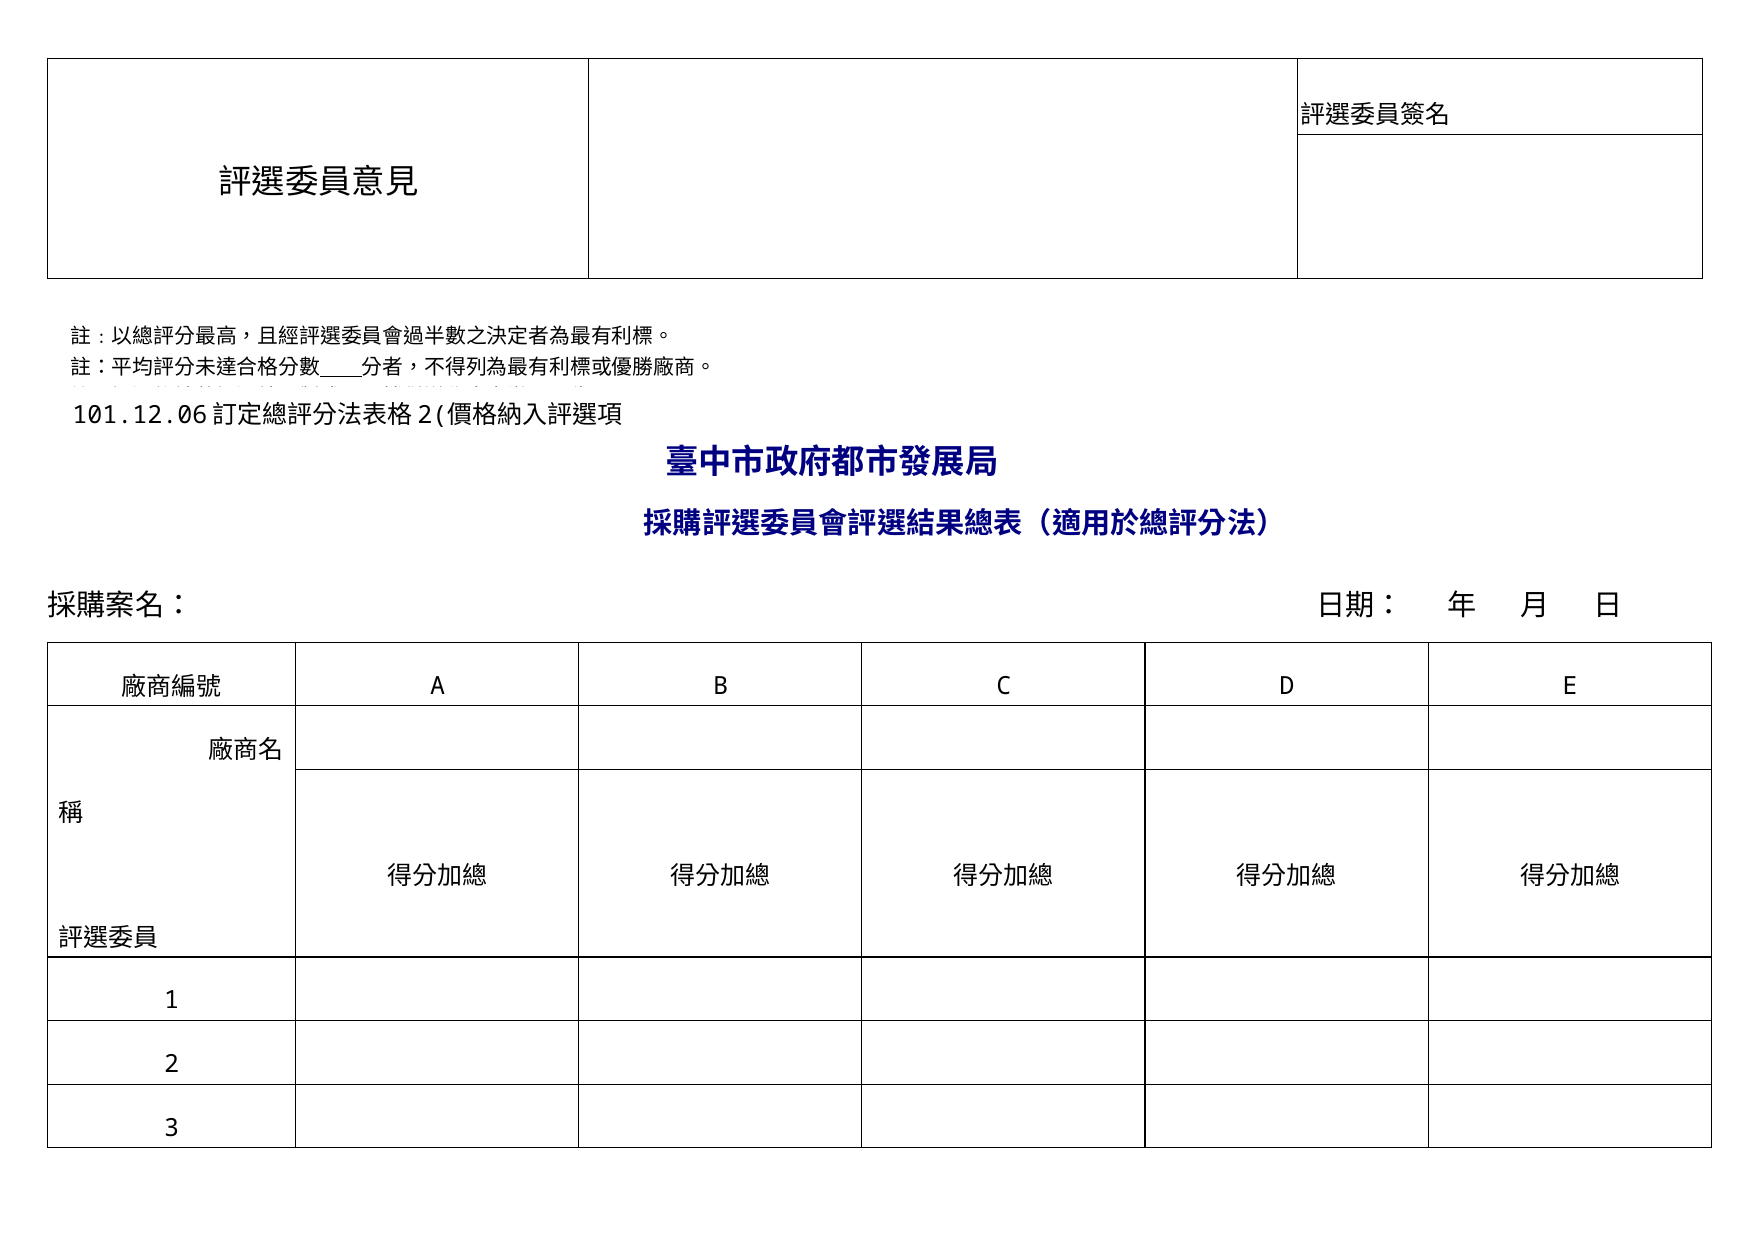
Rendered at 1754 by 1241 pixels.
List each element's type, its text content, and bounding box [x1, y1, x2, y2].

table_cell 評選委員意見 [48, 59, 588, 278]
table_cell 2 [48, 1021, 295, 1083]
table_cell 得分加總 [1429, 770, 1711, 956]
table_cell 得分加總 [862, 770, 1144, 956]
table_cell [579, 958, 861, 1020]
table_cell [296, 1021, 578, 1083]
table_cell 評選委員簽名 [1298, 59, 1702, 134]
text 註﹕以總評分最高，且經評選委員會過半數之決定者為最有利標。 [70, 320, 715, 350]
table_cell [589, 59, 1297, 278]
table_header B [579, 643, 861, 705]
text 採購案名： 日期： 年 月 日 [47, 561, 1707, 623]
text 註：評選後請將評選結果製成電子檔併送秘書處辦理公告。 [70, 380, 715, 394]
table_header E [1429, 643, 1711, 705]
table_cell [862, 1085, 1144, 1147]
table_cell [1429, 1021, 1711, 1083]
table_cell 廠商名稱 評選委員 [48, 706, 295, 956]
table_header D [1146, 643, 1428, 705]
text 101.12.06訂定總評分法表格2(價格納入評選項目) [72, 394, 650, 436]
table_cell [296, 958, 578, 1020]
table_cell [1146, 1021, 1428, 1083]
table_header 廠商編號 [48, 643, 295, 705]
table_cell 3 [48, 1085, 295, 1147]
table_cell 1 [48, 958, 295, 1020]
table_cell [579, 1085, 861, 1147]
text 臺中市政府都市發展局 [47, 387, 1707, 479]
table_header A [296, 643, 578, 705]
table_cell [1429, 958, 1711, 1020]
table_cell [579, 706, 861, 769]
table_cell [1146, 1085, 1428, 1147]
table_header C [862, 643, 1144, 705]
table_cell [296, 706, 578, 769]
text 註：平均評分未達合格分數 分者，不得列為最有利標或優勝廠商。 [70, 350, 715, 380]
table_cell [862, 958, 1144, 1020]
table_cell 得分加總 [296, 770, 578, 956]
text 採購評選委員會評選結果總表（適用於總評分法） [136, 479, 1707, 542]
table_cell [296, 1085, 578, 1147]
table_cell [1146, 706, 1428, 769]
table_cell [1429, 1085, 1711, 1147]
table_cell [1298, 135, 1702, 278]
table_cell [1429, 706, 1711, 769]
table_cell [862, 706, 1144, 769]
table_cell [1146, 958, 1428, 1020]
table_cell [579, 1021, 861, 1083]
table_cell 得分加總 [579, 770, 861, 956]
table_cell 得分加總 [1146, 770, 1428, 956]
table_cell [862, 1021, 1144, 1083]
